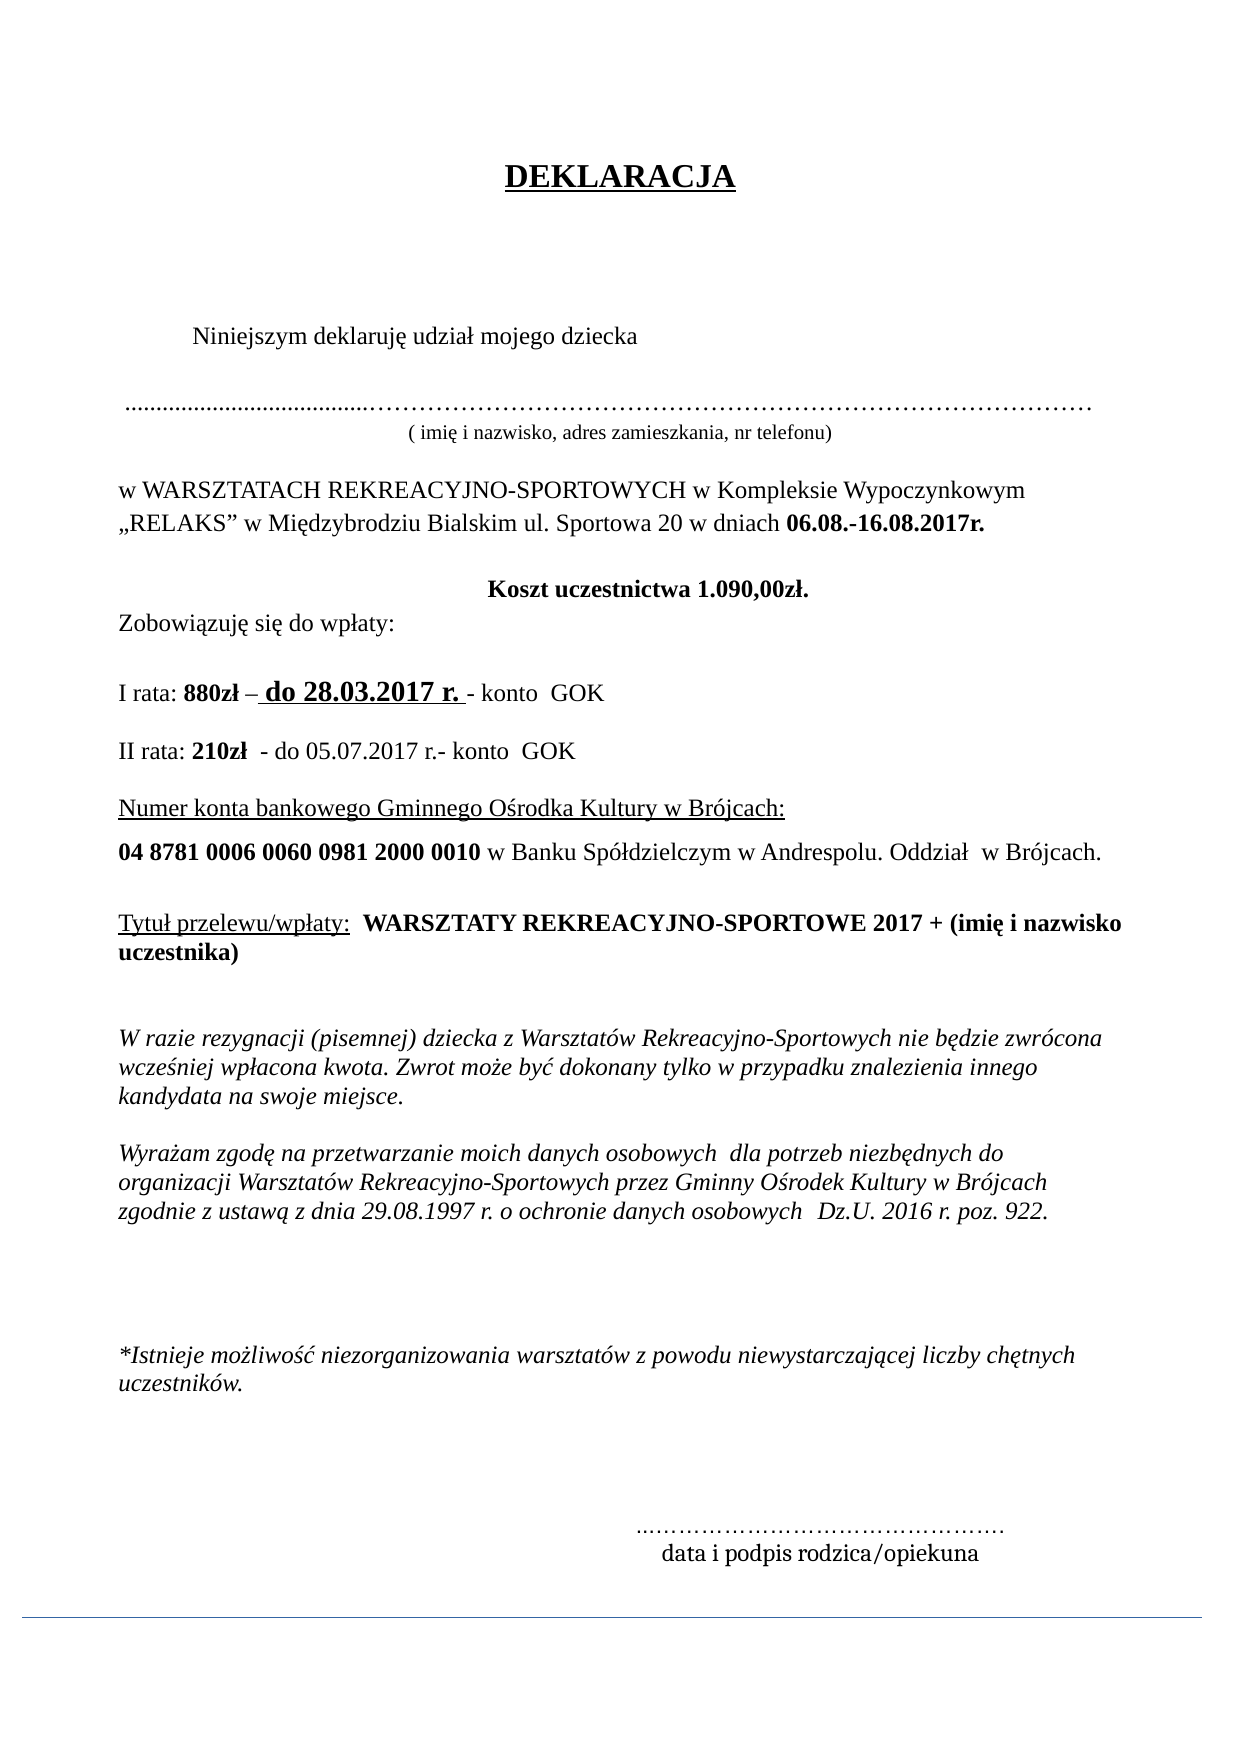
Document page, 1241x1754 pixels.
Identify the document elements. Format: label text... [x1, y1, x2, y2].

text *Istnieje możliwość niezorganizowania warsztatów z powodu niewystarczającej liczby chętnych uczestników. [118, 1340, 1122, 1397]
text Koszt uczestnictwa 1.090,00zł. [118, 574, 1122, 603]
text ( imię i nazwisko, adres zamieszkania, nr telefonu) [118, 420, 1122, 444]
text .......................................…………………………………………………………………………… [118, 387, 1122, 416]
text Tytuł przelewu/wpłaty: WARSZTATY REKREACYJNO-SPORTOWE 2017 + (imię i nazwisko uczestnika) [118, 908, 1122, 966]
text data i podpis rodzica/opiekuna [118, 1538, 1122, 1567]
text DEKLARACJA [118, 156, 1122, 195]
text I rata: 880zł – do 28.03.2017 r. - konto GOK [118, 674, 1122, 707]
text Zobowiązuję się do wpłaty: [118, 608, 1122, 636]
text Niniejszym deklaruję udział mojego dziecka [118, 321, 1122, 350]
text 04 8781 0006 0060 0981 2000 0010 w Banku Spółdzielczym w Andrespolu. Oddział w Brójcach. [118, 837, 1122, 865]
text W razie rezygnacji (pisemnej) dziecka z Warsztatów Rekreacyjno-Sportowych nie będzie zwrócona wcześniej wpłacona kwota. Zwrot może być dokonany tylko w przypadku znalezienia innego kandydata na swoje miejsce. [118, 1023, 1122, 1110]
text w WARSZTATACH REKREACYJNO-SPORTOWYCH w Kompleksie Wypoczynkowym „RELAKS” w Międzybrodziu Bialskim ul. Sportowa 20 w dniach 06.08.-16.08.2017r. [118, 476, 1122, 537]
text ...………………………………………. [118, 1512, 1122, 1538]
text Numer konta bankowego Gminnego Ośrodka Kultury w Brójcach: [118, 793, 1122, 822]
text Wyrażam zgodę na przetwarzanie moich danych osobowych dla potrzeb niezbędnych do organizacji Warsztatów Rekreacyjno-Sportowych przez Gminny Ośrodek Kultury w Brójcach zgodnie z ustawą z dnia 29.08.1997 r. o ochronie danych osobowych Dz.U. 2016 r. poz. 922. [118, 1138, 1122, 1225]
text II rata: 210zł - do 05.07.2017 r.- konto GOK [118, 736, 1122, 765]
